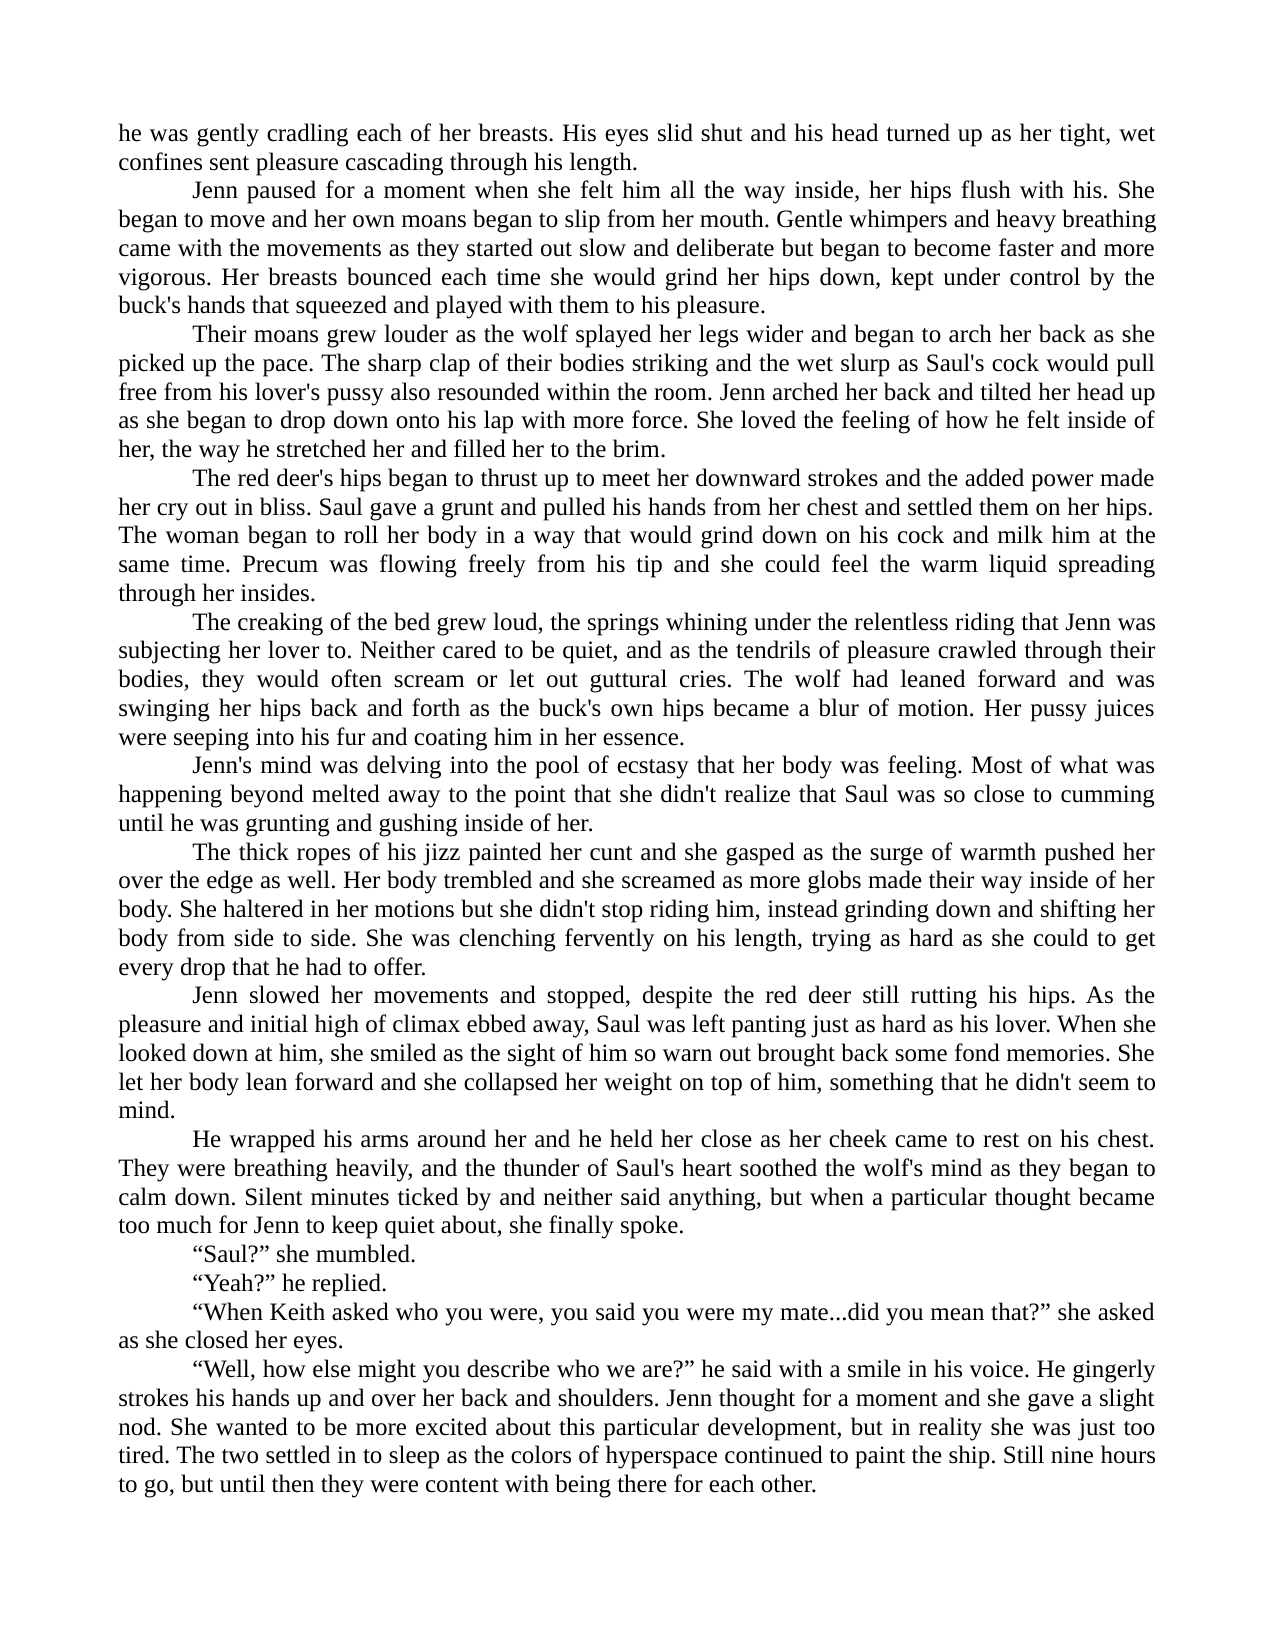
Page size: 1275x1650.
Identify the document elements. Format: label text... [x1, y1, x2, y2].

text “Saul?” she mumbled. [118, 1239, 1157, 1268]
text The thick ropes of his jizz painted her cunt and she gasped as the surge of warmth pushed her over the edge as well. Her body trembled and she screamed as more globs made their way inside of her body. She haltered in her motions but she didn't stop riding him, instead grinding down and shifting her body from side to side. She was clenching fervently on his length, trying as hard as she could to get every drop that he had to offer. [118, 837, 1157, 981]
text “Yeah?” he replied. [118, 1268, 1157, 1297]
text He wrapped his arms around her and he held her close as her cheek came to rest on his chest. They were breathing heavily, and the thunder of Saul's heart soothed the wolf's mind as they began to calm down. Silent minutes ticked by and neither said anything, but when a particular thought became too much for Jenn to keep quiet about, she finally spoke. [118, 1124, 1157, 1239]
text The red deer's hips began to thrust up to meet her downward strokes and the added power made her cry out in bliss. Saul gave a grunt and pulled his hands from her chest and settled them on her hips. The woman began to roll her body in a way that would grind down on his cock and milk him at the same time. Precum was flowing freely from his tip and she could feel the warm liquid spreading through her insides. [118, 463, 1157, 607]
text “When Keith asked who you were, you said you were my mate...did you mean that?” she asked as she closed her eyes. [118, 1297, 1157, 1354]
text Jenn paused for a moment when she felt him all the way inside, her hips flush with his. She began to move and her own moans began to slip from her mouth. Gentle whimpers and heavy breathing came with the movements as they started out slow and deliberate but began to become faster and more vigorous. Her breasts bounced each time she would grind her hips down, kept under control by the buck's hands that squeezed and played with them to his pleasure. [118, 176, 1157, 319]
text “Well, how else might you describe who we are?” he said with a smile in his voice. He gingerly strokes his hands up and over her back and shoulders. Jenn thought for a moment and she gave a slight nod. She wanted to be more excited about this particular development, but in reality she was just too tired. The two settled in to sleep as the colors of hyperspace continued to paint the ship. Still nine hours to go, but until then they were content with being there for each other. [118, 1354, 1157, 1498]
text The creaking of the bed grew loud, the springs whining under the relentless riding that Jenn was subjecting her lover to. Neither cared to be quiet, and as the tendrils of pleasure crawled through their bodies, they would often scream or let out guttural cries. The wolf had leaned forward and was swinging her hips back and forth as the buck's own hips became a blur of motion. Her pussy juices were seeping into his fur and coating him in her essence. [118, 607, 1157, 751]
text Jenn slowed her movements and stopped, despite the red deer still rutting his hips. As the pleasure and initial high of climax ebbed away, Saul was left panting just as hard as his lover. When she looked down at him, she smiled as the sight of him so warn out brought back some fond memories. She let her body lean forward and she collapsed her weight on top of him, something that he didn't seem to mind. [118, 981, 1157, 1124]
text Their moans grew louder as the wolf splayed her legs wider and began to arch her back as she picked up the pace. The sharp clap of their bodies striking and the wet slurp as Saul's cock would pull free from his lover's pussy also resounded within the room. Jenn arched her back and tilted her head up as she began to drop down onto his lap with more force. She loved the feeling of how he felt inside of her, the way he stretched her and filled her to the brim. [118, 319, 1157, 463]
text Jenn's mind was delving into the pool of ecstasy that her body was feeling. Most of what was happening beyond melted away to the point that she didn't realize that Saul was so close to cumming until he was grunting and gushing inside of her. [118, 751, 1157, 837]
text he was gently cradling each of her breasts. His eyes slid shut and his head turned up as her tight, wet confines sent pleasure cascading through his length. [118, 118, 1157, 176]
